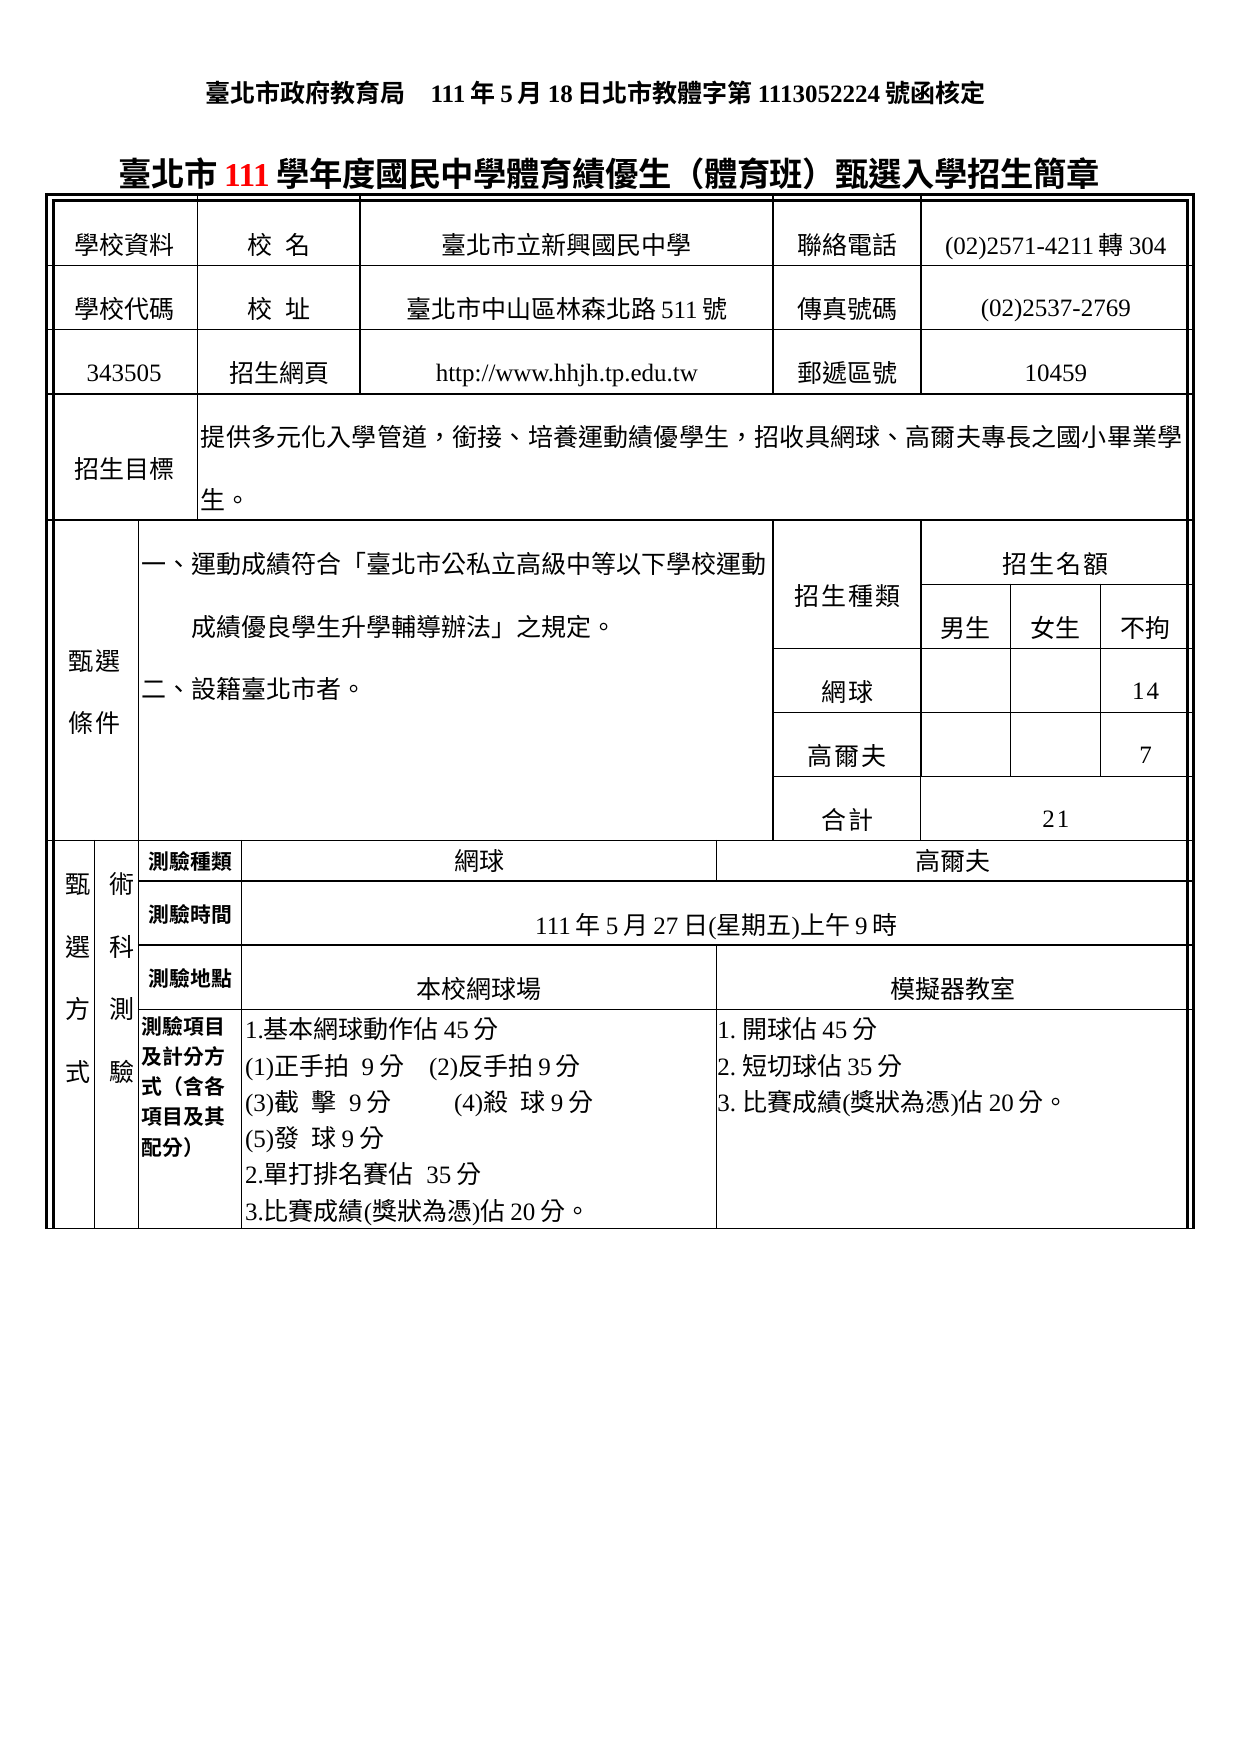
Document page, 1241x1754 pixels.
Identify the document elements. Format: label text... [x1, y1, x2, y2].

table_cell 高爾夫 [717, 841, 1186, 880]
table_header (02)2571-4211轉304 [922, 196, 1190, 265]
table_cell [922, 713, 1010, 776]
table_cell 網球 [774, 649, 920, 712]
table_cell 招生種類 [774, 521, 920, 647]
table_cell 合計 [774, 777, 920, 840]
table_cell 10459 [922, 330, 1186, 393]
table_cell 網球 [242, 841, 716, 880]
table_cell 本校網球場 [242, 946, 716, 1008]
table_cell 郵遞區號 [774, 330, 920, 393]
table_cell 模擬器教室 [717, 946, 1186, 1008]
table_cell 測驗時間 [139, 882, 241, 944]
table_cell 343505 [55, 330, 197, 393]
table_cell 甄選條件 [55, 521, 138, 840]
table_cell [1011, 713, 1100, 776]
table_cell 女生 [1011, 585, 1100, 647]
table_cell 21 [921, 777, 1186, 840]
table_cell 測驗地點 [139, 946, 241, 1008]
table_cell 111年5月27日(星期五)上午9時 [242, 882, 1186, 944]
table_cell 高爾夫 [774, 713, 920, 776]
table_cell 提供多元化入學管道，銜接、培養運動績優學生，招收具網球、高爾夫專長之國小畢業學生。 [198, 395, 1186, 519]
text 臺北市111學年度國民中學體育績優生（體育班）甄選入學招生簡章 [118, 130, 1122, 193]
table_cell http://www.hhjh.tp.edu.tw [361, 330, 772, 393]
table_cell 男生 [922, 585, 1010, 647]
table_cell 測驗項目及計分方式（含各項目及其配分） [139, 1010, 241, 1227]
table_cell 7 [1101, 713, 1186, 776]
table_cell 術科測驗 [95, 841, 138, 1227]
table_cell 校 址 [198, 266, 359, 329]
table_cell 一、運動成績符合「臺北市公私立高級中等以下學校運動成績優良學生升學輔導辦法」之規定。 二、設籍臺北市者。 [139, 521, 772, 840]
table_cell 14 [1101, 649, 1186, 712]
table_cell 1. 基本網球動作佔45分 (1)正手拍 9分 (2)反手拍9分 (3)截 擊 9分 (4)殺 球9分 (5)發 球9分 2.單打排名賽佔 35分 3.比賽成績(獎狀為憑)佔20分。 [242, 1010, 716, 1227]
table_header 聯絡電話 [774, 202, 920, 265]
table_header 臺北市立新興國民中學 [361, 202, 772, 265]
table_cell 1. 開球佔45分 2. 短切球佔35分 3. 比賽成績(獎狀為憑)佔20分。 [717, 1010, 1186, 1227]
table_cell 學校代碼 [55, 266, 197, 329]
table_cell 招生網頁 [198, 330, 359, 393]
table_cell 招生名額 [922, 521, 1186, 583]
table_cell [922, 649, 1010, 712]
table_header 校 名 [198, 202, 359, 265]
table_cell 臺北市中山區林森北路511號 [361, 266, 772, 329]
table_cell (02)2537-2769 [922, 266, 1186, 329]
table_cell 不拘 [1101, 585, 1186, 647]
table_cell [1011, 649, 1100, 712]
table_cell 測驗種類 [139, 841, 241, 880]
table_cell 傳真號碼 [774, 266, 920, 329]
table_cell 甄選方式 [55, 841, 94, 1227]
table_header 學校資料 [50, 196, 197, 265]
table_cell 招生目標 [55, 395, 197, 519]
